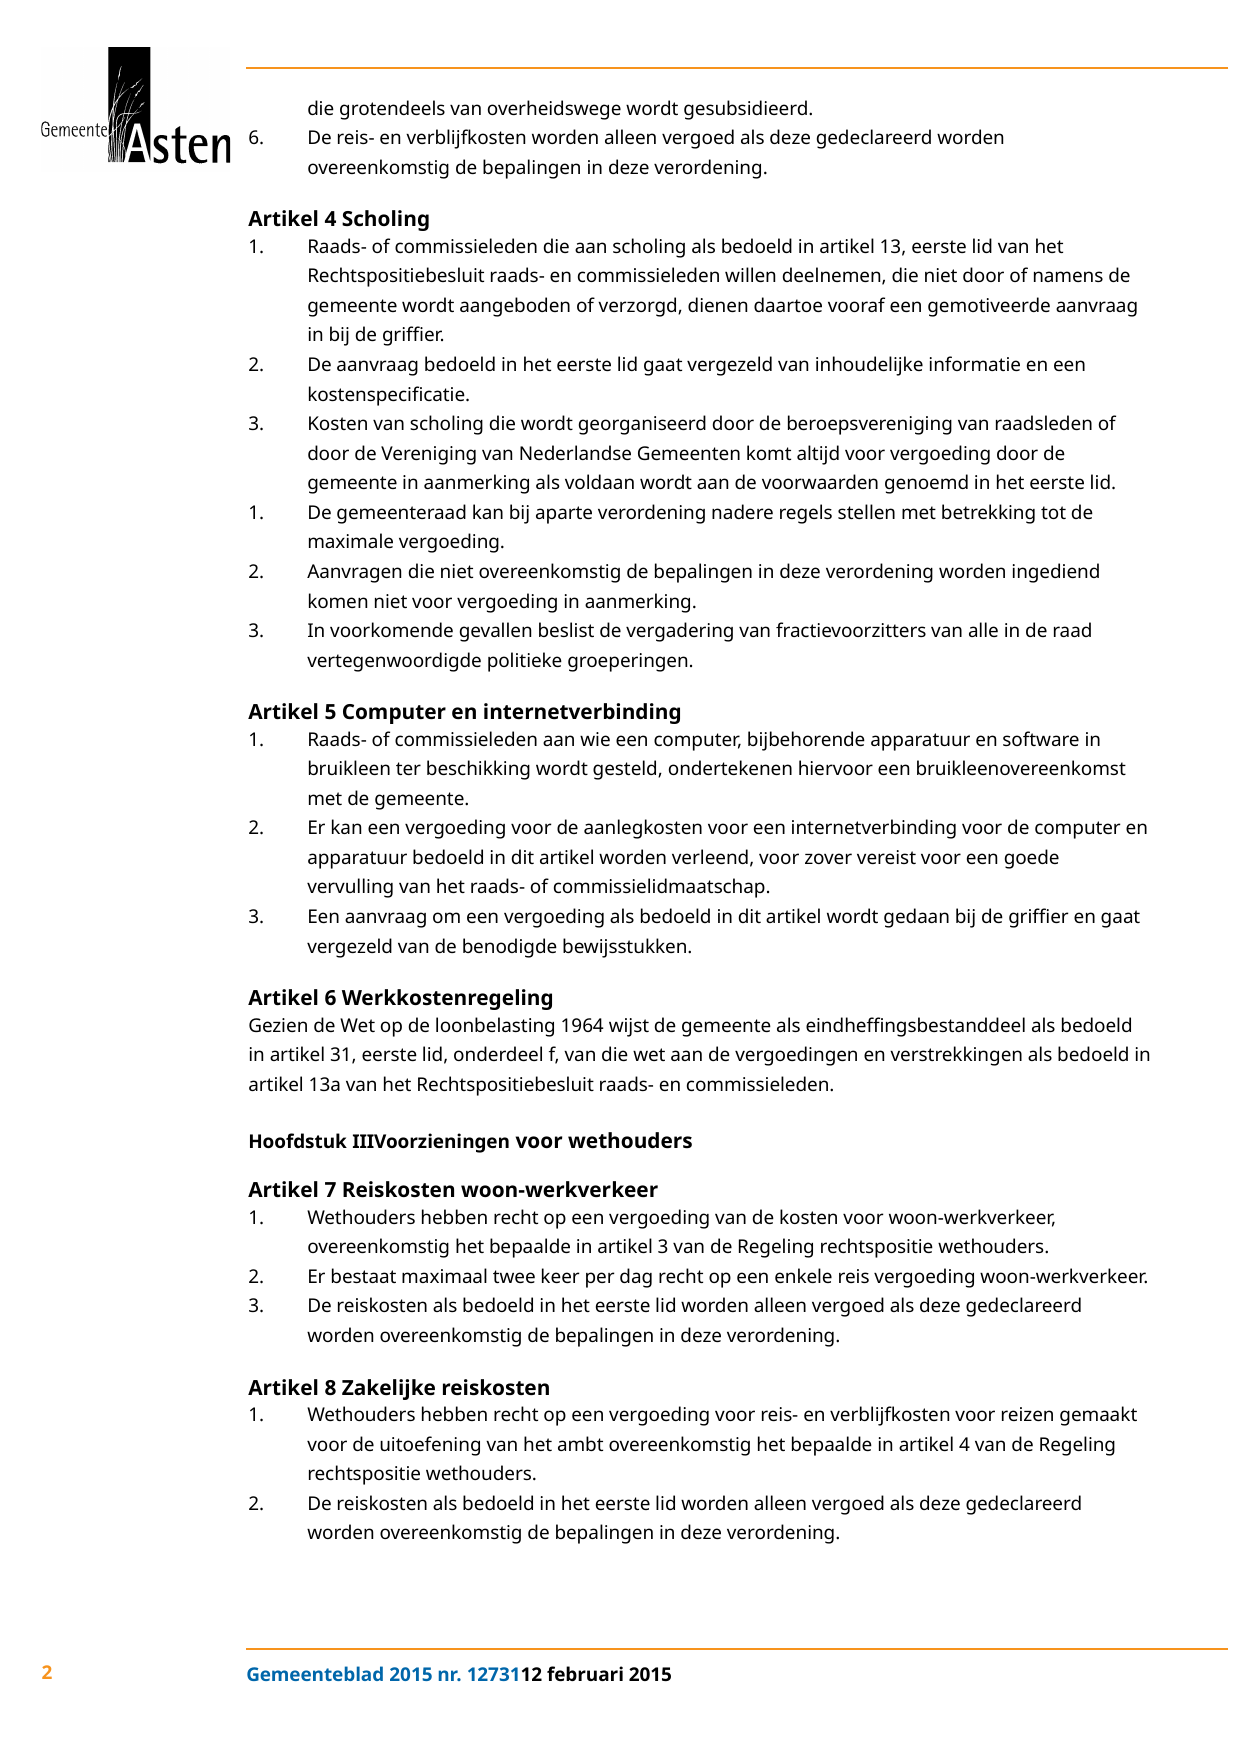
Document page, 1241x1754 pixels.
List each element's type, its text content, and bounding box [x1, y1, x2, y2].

list Raads- of commissieleden aan wie een computer, bijbehorende apparatuur en software in bruikleen ter beschikking wordt gesteld, ondertekenen hiervoor een bruikleenovereenkomst met de gemeente. [248, 726, 1152, 811]
text Artikel 7 Reiskosten woon-werkverkeer [248, 1176, 1152, 1204]
list die grotendeels van overheidswege wordt gesubsidieerd. [248, 95, 1152, 121]
list Wethouders hebben recht op een vergoeding van de kosten voor woon-werkverkeer, overeenkomstig het bepaalde in artikel 3 van de Regeling rechtspositie wethouders. [248, 1204, 1152, 1259]
list De reiskosten als bedoeld in het eerste lid worden alleen vergoed als deze gedeclareerd worden overeenkomstig de bepalingen in deze verordening. [248, 1293, 1152, 1348]
list De gemeenteraad kan bij aparte verordening nadere regels stellen met betrekking tot de maximale vergoeding. [248, 499, 1152, 554]
list Aanvragen die niet overeenkomstig de bepalingen in deze verordening worden ingediend komen niet voor vergoeding in aanmerking. [248, 558, 1152, 613]
text Artikel 8 Zakelijke reiskosten [248, 1373, 1152, 1401]
list De aanvraag bedoeld in het eerste lid gaat vergezeld van inhoudelijke informatie en een kostenspecificatie. [248, 351, 1152, 406]
text Gezien de Wet op de loonbelasting 1964 wijst de gemeente als eindheffingsbestanddeel als bedoeld in artikel 31, eerste lid, onderdeel f, van die wet aan de vergoedingen en verstrekkingen als bedoeld in artikel 13a van het Rechtspositiebesluit raads- en commissieleden. [248, 1012, 1152, 1097]
text Artikel 4 Scholing [248, 204, 1152, 233]
list Er bestaat maximaal twee keer per dag recht op een enkele reis vergoeding woon-werkverkeer. [248, 1263, 1152, 1289]
list Raads- of commissieleden die aan scholing als bedoeld in artikel 13, eerste lid van het Rechtspositiebesluit raads- en commissieleden willen deelnemen, die niet door of namens de gemeente wordt aangeboden of verzorgd, dienen daartoe vooraf een gemotiveerde aanvraag in bij de griffier. [248, 233, 1152, 347]
list Wethouders hebben recht op een vergoeding voor reis- en verblijfkosten voor reizen gemaakt voor de uitoefening van het ambt overeenkomstig het bepaalde in artikel 4 van de Regeling rechtspositie wethouders. [248, 1401, 1152, 1486]
list In voorkomende gevallen beslist de vergadering van fractievoorzitters van alle in de raad vertegenwoordigde politieke groeperingen. [248, 617, 1152, 673]
list Kosten van scholing die wordt georganiseerd door de beroepsvereniging van raadsleden of door de Vereniging van Nederlandse Gemeenten komt altijd voor vergoeding door de gemeente in aanmerking als voldaan wordt aan de voorwaarden genoemd in het eerste lid. [248, 410, 1152, 495]
text Hoofdstuk IIIVoorzieningen voor wethouders [248, 1126, 1152, 1155]
list De reiskosten als bedoeld in het eerste lid worden alleen vergoed als deze gedeclareerd worden overeenkomstig de bepalingen in deze verordening. [248, 1490, 1152, 1545]
list Er kan een vergoeding voor de aanlegkosten voor een internetverbinding voor de computer en apparatuur bedoeld in dit artikel worden verleend, voor zover vereist voor een goede vervulling van het raads- of commissielidmaatschap. [248, 814, 1152, 899]
text Artikel 5 Computer en internetverbinding [248, 697, 1152, 726]
text Artikel 6 Werkkostenregeling [248, 983, 1152, 1012]
list De reis- en verblijfkosten worden alleen vergoed als deze gedeclareerd worden overeenkomstig de bepalingen in deze verordening. [248, 124, 1152, 180]
picture [41, 47, 231, 172]
list Een aanvraag om een vergoeding als bedoeld in dit artikel wordt gedaan bij de griffier en gaat vergezeld van de benodigde bewijsstukken. [248, 903, 1152, 959]
